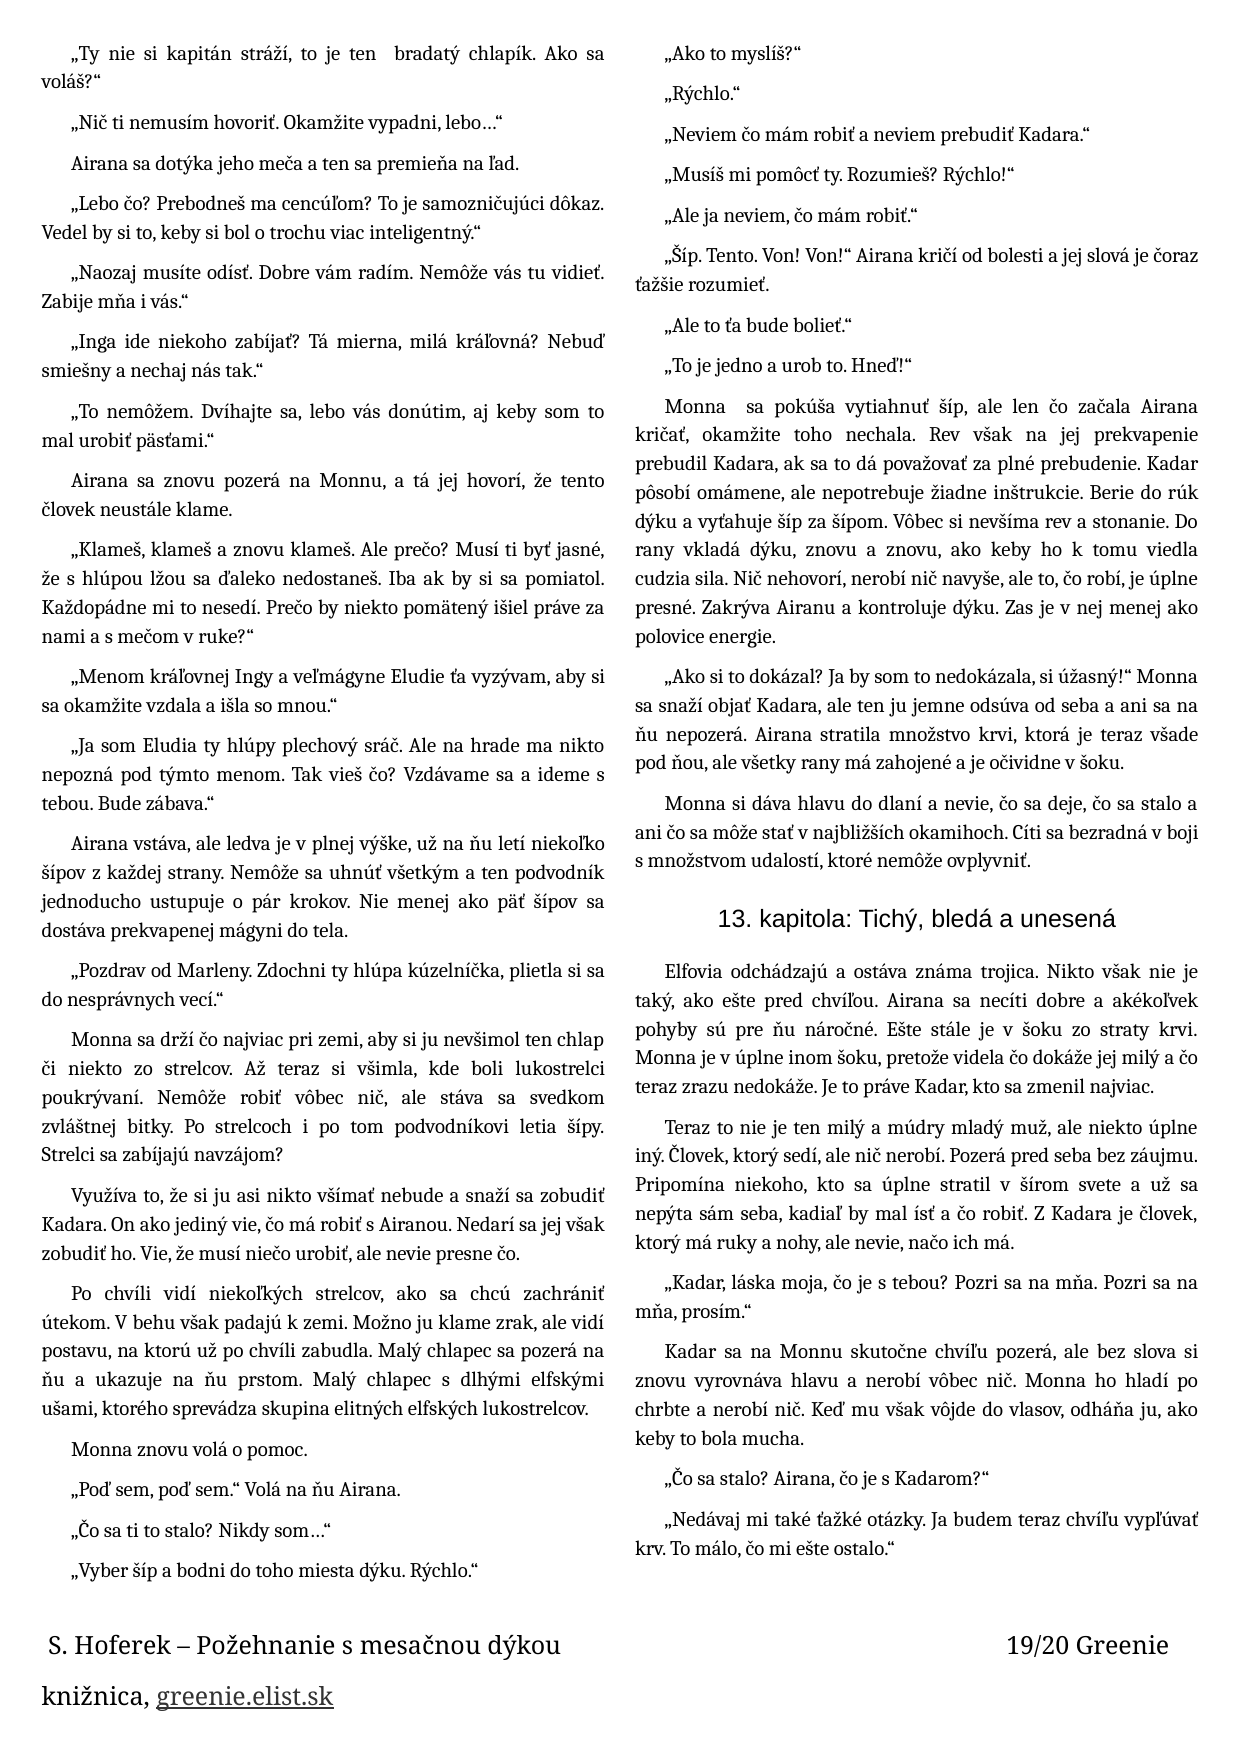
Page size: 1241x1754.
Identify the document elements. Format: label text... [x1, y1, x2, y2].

text Monna si dáva hlavu do dlaní a nevie, čo sa deje, čo sa stalo a ani čo sa môže stať v najbližších okamihoch. Cíti sa bezradná v boji s množstvom udalostí, ktoré nemôže ovplyvniť. [635, 792, 1199, 873]
text „Šíp. Tento. Von! Von!“ Airana kričí od bolesti a jej slová je čoraz ťažšie rozumieť. [635, 244, 1199, 297]
text „Kadar, láska moja, čo je s tebou? Pozri sa na mňa. Pozri sa na mňa, prosím.“ [635, 1271, 1199, 1323]
text Teraz to nie je ten milý a múdry mladý muž, ale niekto úplne iný. Človek, ktorý sedí, ale nič nerobí. Pozerá pred seba bez záujmu. Pripomína niekoho, kto sa úplne stratil v šírom svete a už sa nepýta sám seba, kadiaľ by mal ísť a čo robiť. Z Kadara je človek, ktorý má ruky a nohy, ale nevie, načo ich má. [635, 1115, 1199, 1254]
text „Poď sem, poď sem.“ Volá na ňu Airana. [41, 1478, 605, 1502]
text Elfovia odchádzajú a ostáva známa trojica. Nikto však nie je taký, ako ešte pred chvíľou. Airana sa necíti dobre a akékoľvek pohyby sú pre ňu náročné. Ešte stále je v šoku zo straty krvi. Monna je v úplne inom šoku, pretože videla čo dokáže jej milý a čo teraz zrazu nedokáže. Je to práve Kadar, kto sa zmenil najviac. [635, 960, 1199, 1099]
text Využíva to, že si ju asi nikto všímať nebude a snaží sa zobudiť Kadara. On ako jediný vie, čo má robiť s Airanou. Nedarí sa jej však zobudiť ho. Vie, že musí niečo urobiť, ale nevie presne čo. [41, 1184, 605, 1265]
text Airana sa dotýka jeho meča a ten sa premieňa na ľad. [41, 151, 605, 175]
text Monna znovu volá o pomoc. [41, 1437, 605, 1461]
text „Rýchlo.“ [635, 82, 1199, 106]
text „Musíš mi pomôcť ty. Rozumieš? Rýchlo!“ [635, 163, 1199, 187]
text „Pozdrav od Marleny. Zdochni ty hlúpa kúzelníčka, plietla si sa do nesprávnych vecí.“ [41, 959, 605, 1012]
text „Neviem čo mám robiť a neviem prebudiť Kadara.“ [635, 122, 1199, 146]
text „Menom kráľovnej Ingy a veľmágyne Eludie ťa vyzývam, aby si sa okamžite vzdala a išla so mnou.“ [41, 665, 605, 717]
text „Ja som Eludia ty hlúpy plechový sráč. Ale na hrade ma nikto nepozná pod týmto menom. Tak vieš čo? Vzdávame sa a ideme s tebou. Bude zábava.“ [41, 734, 605, 816]
text „Čo sa ti to stalo? Nikdy som…“ [41, 1518, 605, 1542]
text „Ale ja neviem, čo mám robiť.“ [635, 203, 1199, 227]
text „Vyber šíp a bodni do toho miesta dýku. Rýchlo.“ [41, 1559, 605, 1583]
text Monna sa drží čo najviac pri zemi, aby si ju nevšimol ten chlap či niekto zo strelcov. Až teraz si všimla, kde boli lukostrelci poukrývaní. Nemôže robiť vôbec nič, ale stáva sa svedkom zvláštnej bitky. Po strelcoch i po tom podvodníkovi letia šípy. Strelci sa zabíjajú navzájom? [41, 1028, 605, 1167]
text „To je jedno a urob to. Hneď!“ [635, 354, 1199, 378]
text „Ty nie si kapitán stráží, to je ten bradatý chlapík. Ako sa voláš?“ [41, 41, 605, 94]
text „To nemôžem. Dvíhajte sa, lebo vás donútim, aj keby som to mal urobiť päsťami.“ [41, 399, 605, 452]
text „Nedávaj mi také ťažké otázky. Ja budem teraz chvíľu vypľúvať krv. To málo, čo mi ešte ostalo.“ [635, 1507, 1199, 1560]
text „Čo sa stalo? Airana, čo je s Kadarom?“ [635, 1467, 1199, 1491]
text „Ako si to dokázal? Ja by som to nedokázala, si úžasný!“ Monna sa snaží objať Kadara, ale ten ju jemne odsúva od seba a ani sa na ňu nepozerá. Airana stratila množstvo krvi, ktorá je teraz všade pod ňou, ale všetky rany má zahojené a je očividne v šoku. [635, 665, 1199, 775]
text „Ako to myslíš?“ [635, 41, 1199, 65]
text „Lebo čo? Prebodneš ma cencúľom? To je samozničujúci dôkaz. Vedel by si to, keby si bol o trochu viac inteligentný.“ [41, 192, 605, 244]
text „Inga ide niekoho zabíjať? Tá mierna, milá kráľovná? Nebuď smiešny a nechaj nás tak.“ [41, 330, 605, 383]
text „Nič ti nemusím hovoriť. Okamžite vypadni, lebo…“ [41, 111, 605, 134]
text Kadar sa na Monnu skutočne chvíľu pozerá, ale bez slova si znovu vyrovnáva hlavu a nerobí vôbec nič. Monna ho hladí po chrbte a nerobí nič. Keď mu však vôjde do vlasov, odháňa ju, ako keby to bola mucha. [635, 1340, 1199, 1450]
text „Klameš, klameš a znovu klameš. Ale prečo? Musí ti byť jasné, že s hlúpou lžou sa ďaleko nedostaneš. Iba ak by si sa pomiatol. Každopádne mi to nesedí. Prečo by niekto pomätený išiel práve za nami a s mečom v ruke?“ [41, 538, 605, 648]
text Po chvíli vidí niekoľkých strelcov, ako sa chcú zachrániť útekom. V behu však padajú k zemi. Možno ju klame zrak, ale vidí postavu, na ktorú už po chvíli zabudla. Malý chlapec sa pozerá na ňu a ukazuje na ňu prstom. Malý chlapec s dlhými elfskými ušami, ktorého sprevádza skupina elitných elfských lukostrelcov. [41, 1282, 605, 1421]
text „Naozaj musíte odísť. Dobre vám radím. Nemôže vás tu vidieť. Zabije mňa i vás.“ [41, 261, 605, 314]
subtitle 13. kapitola: Tichý, bledá a unesená [635, 904, 1199, 933]
text Airana vstáva, ale ledva je v plnej výške, už na ňu letí niekoľko šípov z každej strany. Nemôže sa uhnúť všetkým a ten podvodník jednoducho ustupuje o pár krokov. Nie menej ako päť šípov sa dostáva prekvapenej mágyni do tela. [41, 832, 605, 942]
text Monna sa pokúša vytiahnuť šíp, ale len čo začala Airana kričať, okamžite toho nechala. Rev však na jej prekvapenie prebudil Kadara, ak sa to dá považovať za plné prebudenie. Kadar pôsobí omámene, ale nepotrebuje žiadne inštrukcie. Berie do rúk dýku a vyťahuje šíp za šípom. Vôbec si nevšíma rev a stonanie. Do rany vkladá dýku, znovu a znovu, ako keby ho k tomu viedla cudzia sila. Nič nehovorí, nerobí nič navyše, ale to, čo robí, je úplne presné. Zakrýva Airanu a kontroluje dýku. Zas je v nej menej ako polovice energie. [635, 394, 1199, 648]
text Airana sa znovu pozerá na Monnu, a tá jej hovorí, že tento človek neustále klame. [41, 469, 605, 521]
text „Ale to ťa bude bolieť.“ [635, 313, 1199, 337]
